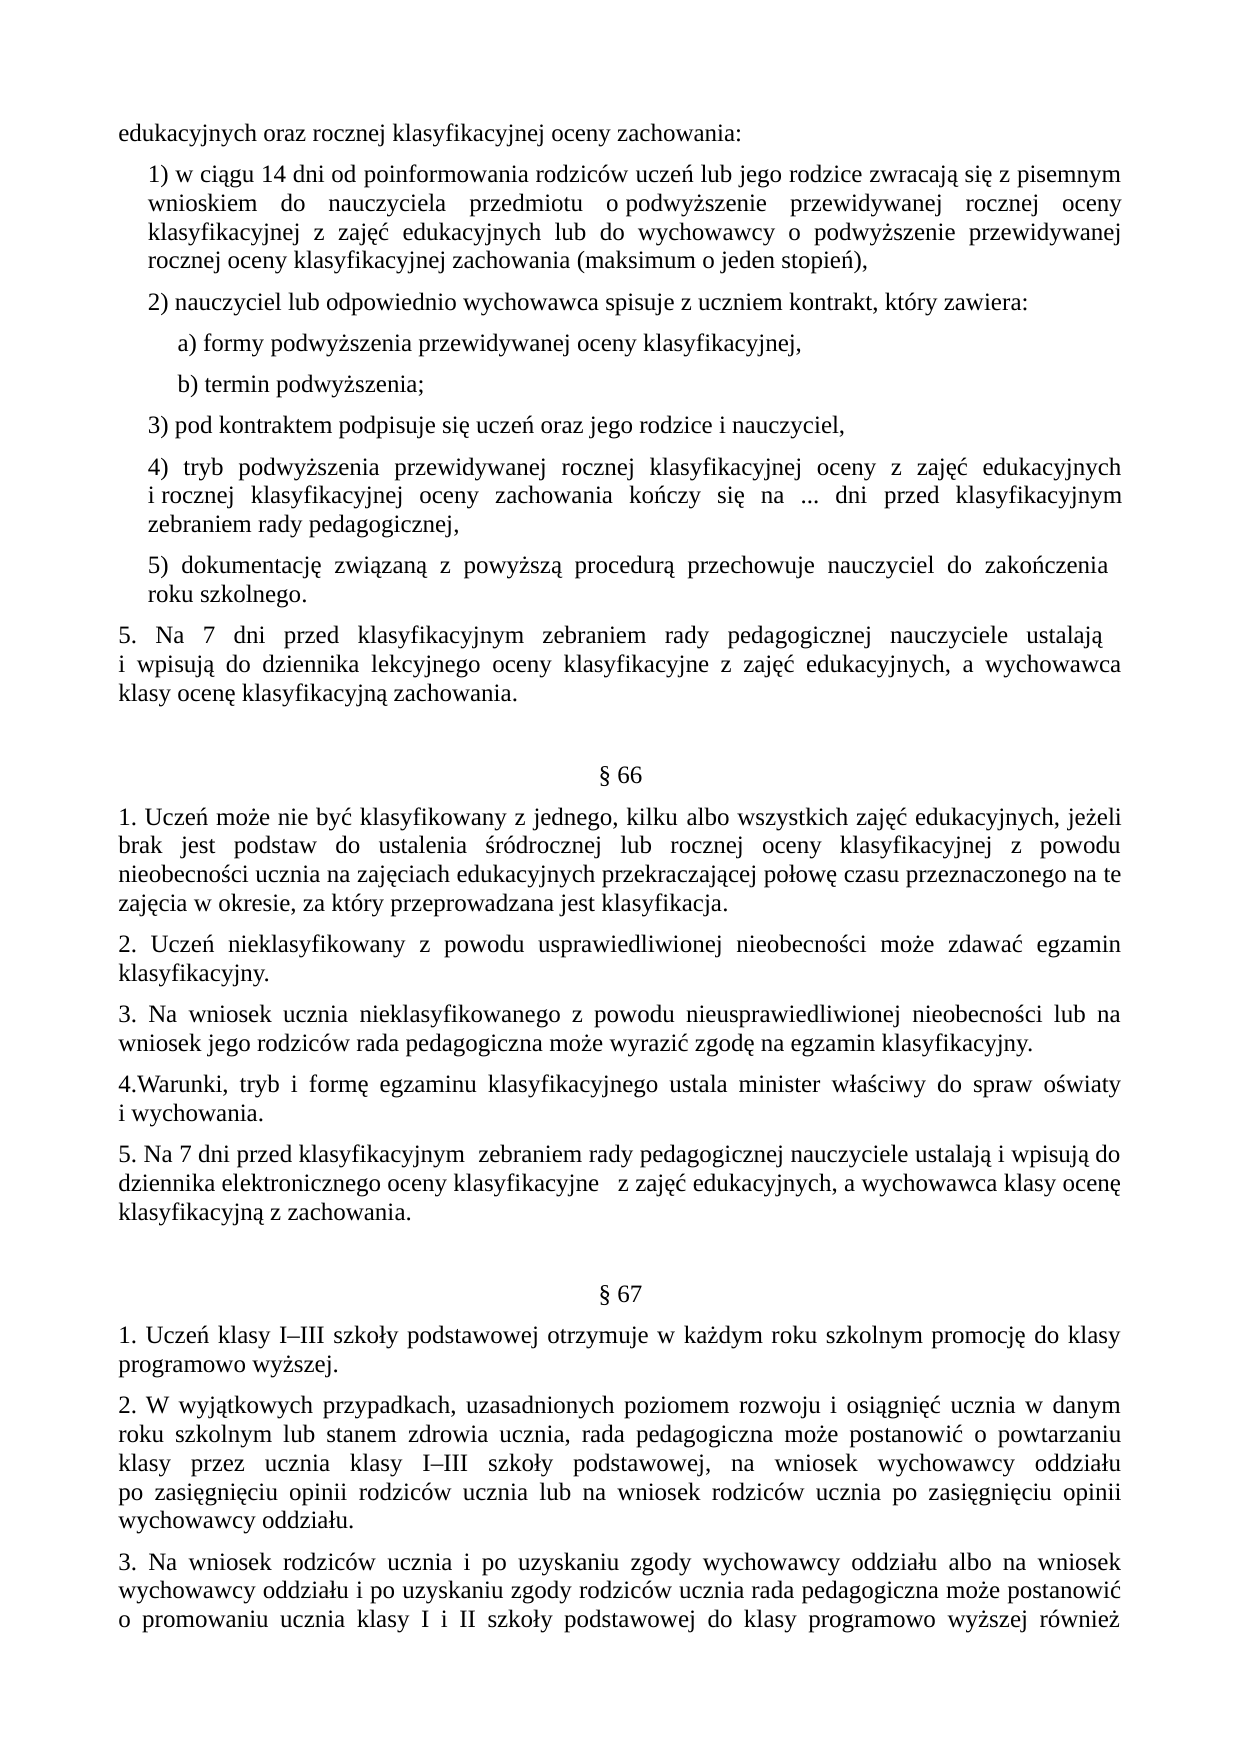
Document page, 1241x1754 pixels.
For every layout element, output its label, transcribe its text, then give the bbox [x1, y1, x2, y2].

text 3. Na wniosek ucznia nieklasyfikowanego z powodu nieusprawiedliwionej nieobecności lub na wniosek jego rodziców rada pedagogiczna może wyrazić zgodę na egzamin klasyfikacyjny. [118, 999, 1122, 1057]
text § 67 [118, 1279, 1122, 1308]
text 2. Uczeń nieklasyfikowany z powodu usprawiedliwionej nieobecności może zdawać egzamin klasyfikacyjny. [118, 929, 1122, 987]
text 3. Na wniosek rodziców ucznia i po uzyskaniu zgody wychowawcy oddziału albo na wniosek wychowawcy oddziału i po uzyskaniu zgody rodziców ucznia rada pedagogiczna może postanowić o promowaniu ucznia klasy I i II szkoły podstawowej do klasy programowo wyższej również [118, 1547, 1122, 1633]
text 2) nauczyciel lub odpowiednio wychowawca spisuje z uczniem kontrakt, który zawiera: [148, 287, 1122, 316]
text edukacyjnych oraz rocznej klasyfikacyjnej oceny zachowania: [118, 118, 1122, 147]
text § 66 [118, 761, 1122, 789]
text 3) pod kontraktem podpisuje się uczeń oraz jego rodzice i nauczyciel, [148, 411, 1122, 439]
text 1) w ciągu 14 dni od poinformowania rodziców uczeń lub jego rodzice zwracają się z pisemnym wnioskiem do nauczyciela przedmiotu o podwyższenie przewidywanej rocznej oceny klasyfikacyjnej z zajęć edukacyjnych lub do wychowawcy o podwyższenie przewidywanej rocznej oceny klasyfikacyjnej zachowania (maksimum o jeden stopień), [148, 159, 1122, 274]
text 5. Na 7 dni przed klasyfikacyjnym zebraniem rady pedagogicznej nauczyciele ustalają i wpisują do dziennika elektronicznego oceny klasyfikacyjne z zajęć edukacyjnych, a wychowawca klasy ocenę klasyfikacyjną z zachowania. [118, 1139, 1122, 1226]
text 1. Uczeń może nie być klasyfikowany z jednego, kilku albo wszystkich zajęć edukacyjnych, jeżeli brak jest podstaw do ustalenia śródrocznej lub rocznej oceny klasyfikacyjnej z powodu nieobecności ucznia na zajęciach edukacyjnych przekraczającej połowę czasu przeznaczonego na te zajęcia w okresie, za który przeprowadzana jest klasyfikacja. [118, 802, 1122, 917]
text 1. Uczeń klasy I–III szkoły podstawowej otrzymuje w każdym roku szkolnym promocję do klasy programowo wyższej. [118, 1321, 1122, 1378]
text 5. Na 7 dni przed klasyfikacyjnym zebraniem rady pedagogicznej nauczyciele ustalają i wpisują do dziennika lekcyjnego oceny klasyfikacyjne z zajęć edukacyjnych, a wychowawca klasy ocenę klasyfikacyjną zachowania. [118, 621, 1122, 707]
text a) formy podwyższenia przewidywanej oceny klasyfikacyjnej, [177, 328, 1122, 357]
text 4) tryb podwyższenia przewidywanej rocznej klasyfikacyjnej oceny z zajęć edukacyjnych i rocznej klasyfikacyjnej oceny zachowania kończy się na ... dni przed klasyfikacyjnym zebraniem rady pedagogicznej, [148, 452, 1122, 538]
text 5) dokumentację związaną z powyższą procedurą przechowuje nauczyciel do zakończenia roku szkolnego. [148, 551, 1122, 608]
text b) termin podwyższenia; [177, 369, 1122, 398]
text 2. W wyjątkowych przypadkach, uzasadnionych poziomem rozwoju i osiągnięć ucznia w danym roku szkolnym lub stanem zdrowia ucznia, rada pedagogiczna może postanowić o powtarzaniu klasy przez ucznia klasy I–III szkoły podstawowej, na wniosek wychowawcy oddziału po zasięgnięciu opinii rodziców ucznia lub na wniosek rodziców ucznia po zasięgnięciu opinii wychowawcy oddziału. [118, 1391, 1122, 1534]
text 4.Warunki, tryb i formę egzaminu klasyfikacyjnego ustala minister właściwy do spraw oświaty i wychowania. [118, 1069, 1122, 1127]
